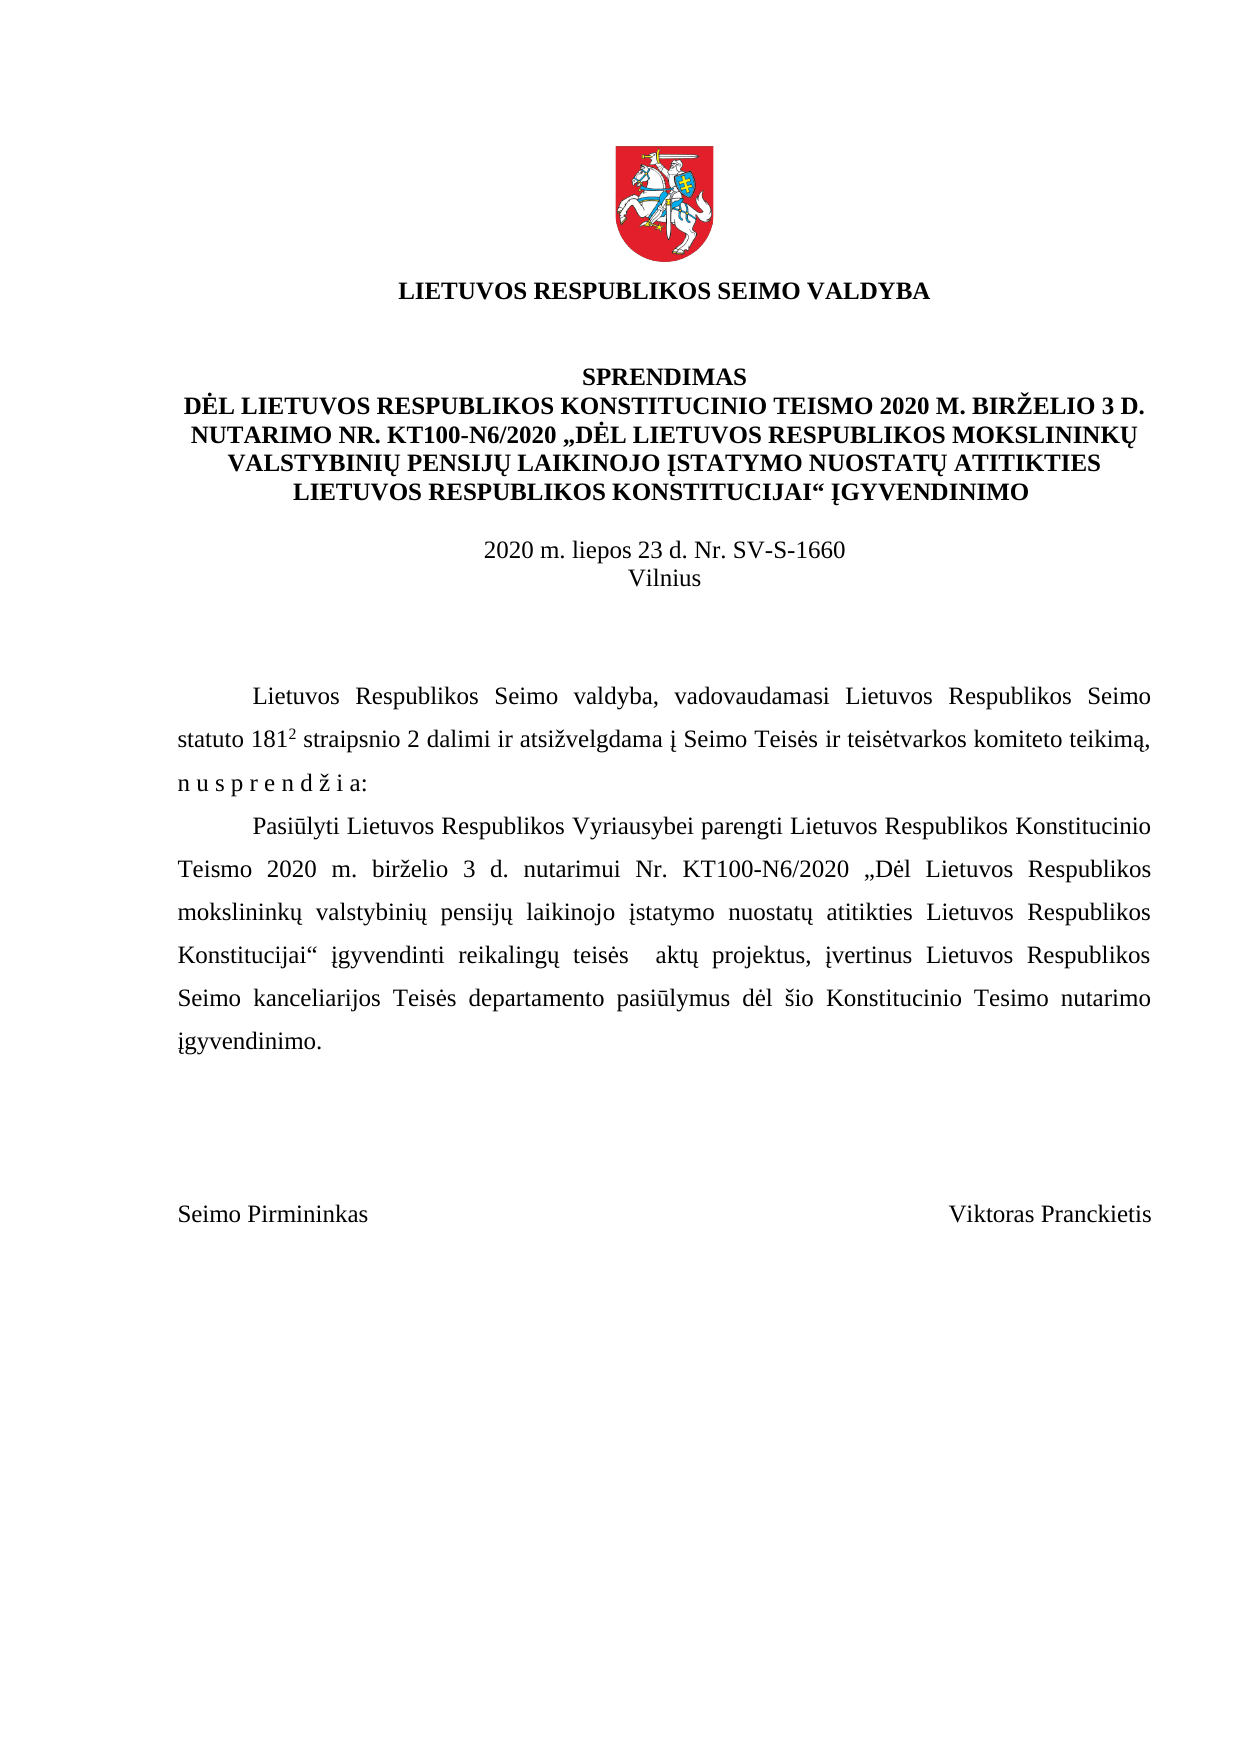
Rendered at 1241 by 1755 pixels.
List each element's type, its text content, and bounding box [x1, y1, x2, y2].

text Seimo Pirmininkas Viktoras Pranckietis [177, 1199, 1152, 1228]
text SPRENDIMAS [177, 362, 1152, 391]
text LIETUVOS RESPUBLIKOS SEIMO VALDYBA [177, 276, 1152, 305]
text Lietuvos Respublikos Seimo valdyba, vadovaudamasi Lietuvos Respublikos Seimo statuto 1812 straipsnio 2 dalimi ir atsižvelgdama į Seimo Teisės ir teisėtvarkos komiteto teikimą, n u s p r e n d ž i a: [177, 681, 1152, 796]
text Pasiūlyti Lietuvos Respublikos Vyriausybei parengti Lietuvos Respublikos Konstitucinio Teismo 2020 m. birželio 3 d. nutarimui Nr. KT100-N6/2020 „Dėl Lietuvos Respublikos mokslininkų valstybinių pensijų laikinojo įstatymo nuostatų atitikties Lietuvos Respublikos Konstitucijai“ įgyvendinti reikalingų teisės aktų projektus, įvertinus Lietuvos Respublikos Seimo kanceliarijos Teisės departamento pasiūlymus dėl šio Konstitucinio Tesimo nutarimo įgyvendinimo. [177, 811, 1152, 1055]
text 2020 m. liepos 23 d. Nr. SV-S-1660 [177, 535, 1152, 563]
text Vilnius [177, 563, 1152, 592]
text dėl lietuvos respublikos konstitucinio teismo 2020 m. birželio 3 d. nutarimo nr. kt100-n6/2020 „dėl lietuvos respublikos mokslininkų valstybinių pensijų laikinojo įstatymo nuostatų atitikties lietuvos respublikos konstitucijai“ įgyvendinimo [177, 391, 1152, 506]
